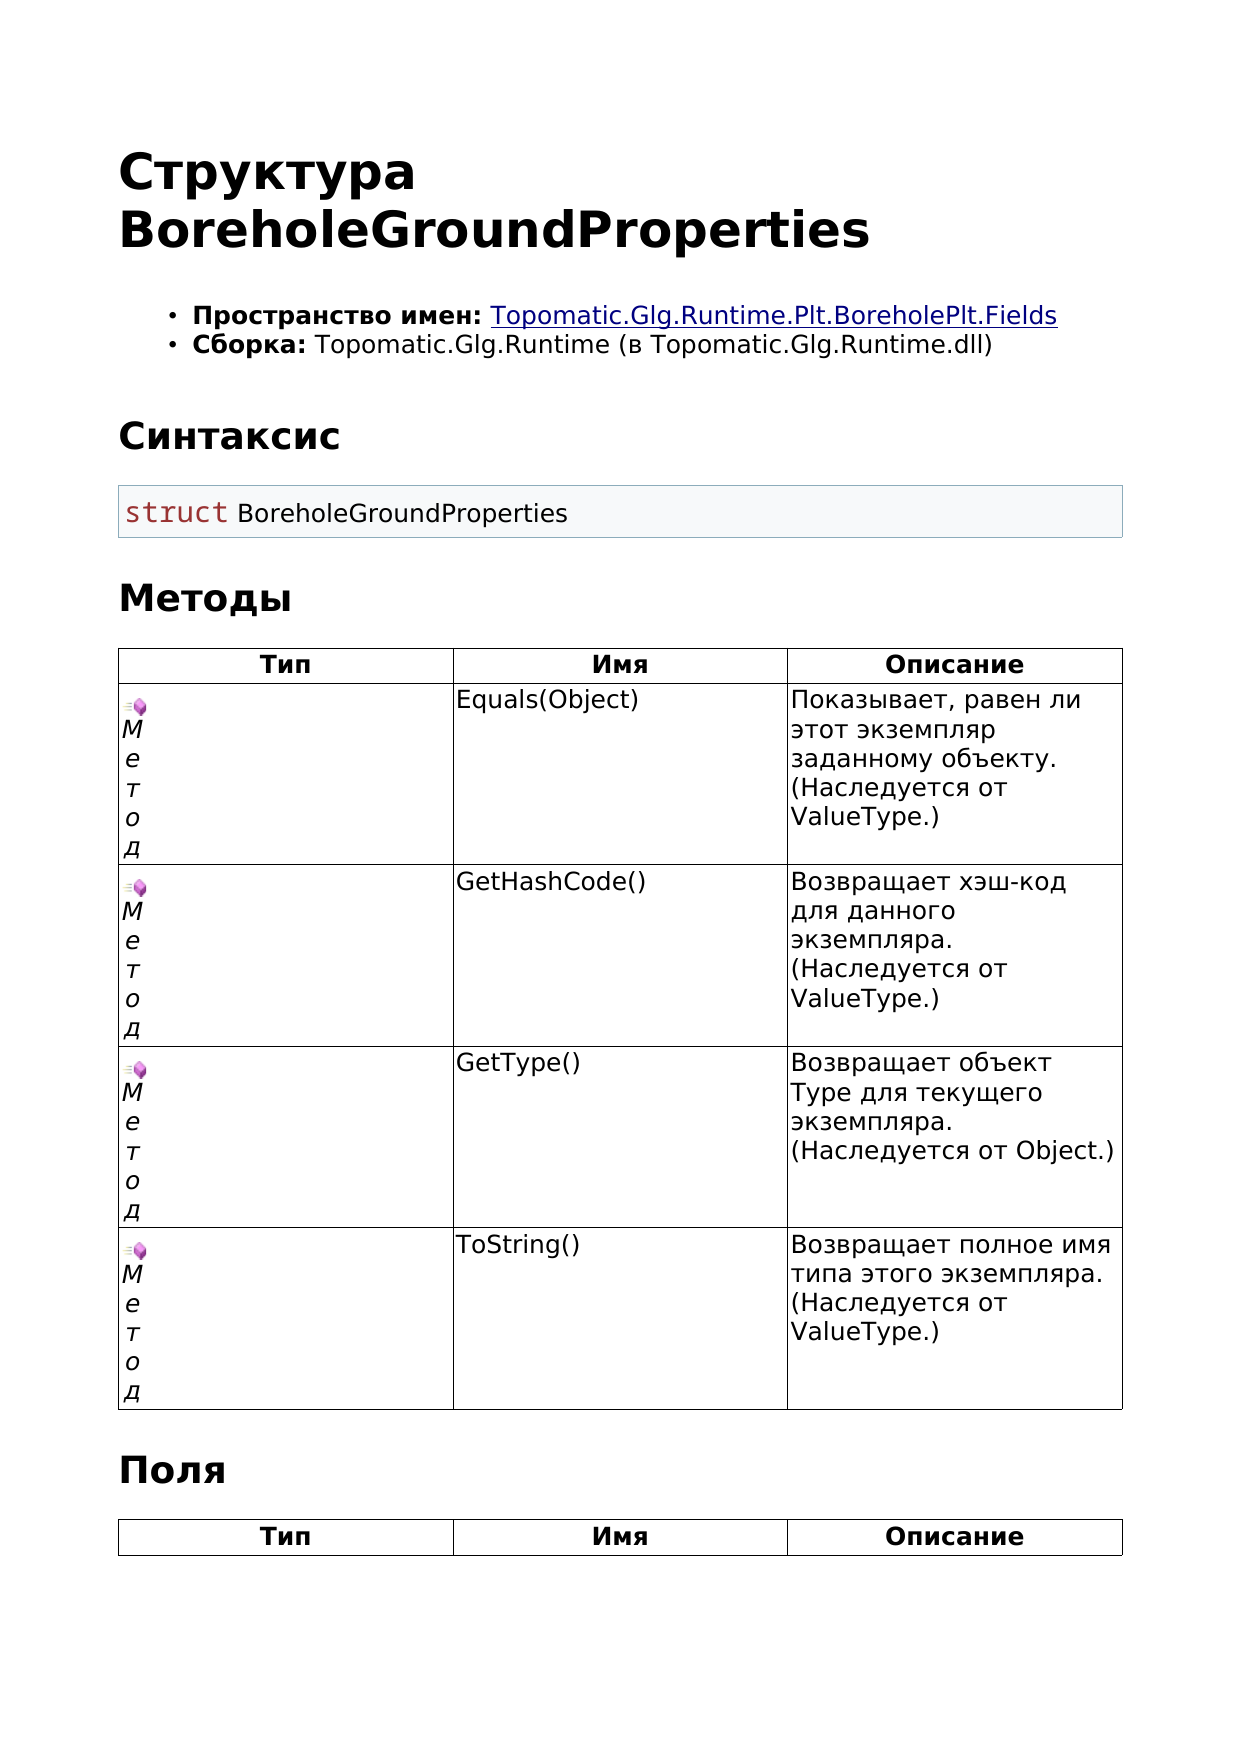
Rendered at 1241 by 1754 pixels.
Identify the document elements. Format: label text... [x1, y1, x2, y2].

table_cell Equals(Object) [454, 684, 787, 864]
table_cell [119, 1047, 453, 1227]
table_header Имя [454, 649, 787, 683]
table_cell Возвращает объект Type для текущего экземпляра. (Наследуется от Object.) [788, 1047, 1122, 1227]
table_header struct BoreholeGroundProperties [119, 486, 1122, 537]
picture [121, 1242, 147, 1260]
table_cell [119, 684, 453, 864]
table_cell GetType() [454, 1047, 787, 1227]
subtitle Поля [118, 1448, 1122, 1492]
table_header Тип [119, 649, 453, 683]
table_cell [119, 865, 453, 1046]
picture [121, 698, 147, 716]
picture [121, 879, 147, 897]
table_header Описание [788, 649, 1122, 683]
table_header Имя [454, 1520, 787, 1554]
picture [121, 1061, 147, 1079]
table_cell [119, 1228, 453, 1408]
list Пространство имен: Topomatic.Glg.Runtime.Plt.BoreholePlt.Fields [177, 302, 1122, 331]
table_cell GetHashCode() [454, 865, 787, 1046]
table_cell Показывает, равен ли этот экземпляр заданному объекту. (Наследуется от ValueType.) [788, 684, 1122, 864]
table_header Описание [788, 1520, 1122, 1554]
subtitle Структура BoreholeGroundProperties [118, 143, 1122, 259]
subtitle Синтаксис [118, 414, 1122, 458]
subtitle Методы [118, 577, 1122, 620]
table_header Тип [119, 1520, 453, 1554]
table_cell ToString() [454, 1228, 787, 1408]
list Сборка: Topomatic.Glg.Runtime (в Topomatic.Glg.Runtime.dll) [177, 331, 1122, 360]
table_cell Возвращает полное имя типа этого экземпляра. (Наследуется от ValueType.) [788, 1228, 1122, 1408]
table_cell Возвращает хэш-код для данного экземпляра. (Наследуется от ValueType.) [788, 865, 1122, 1046]
